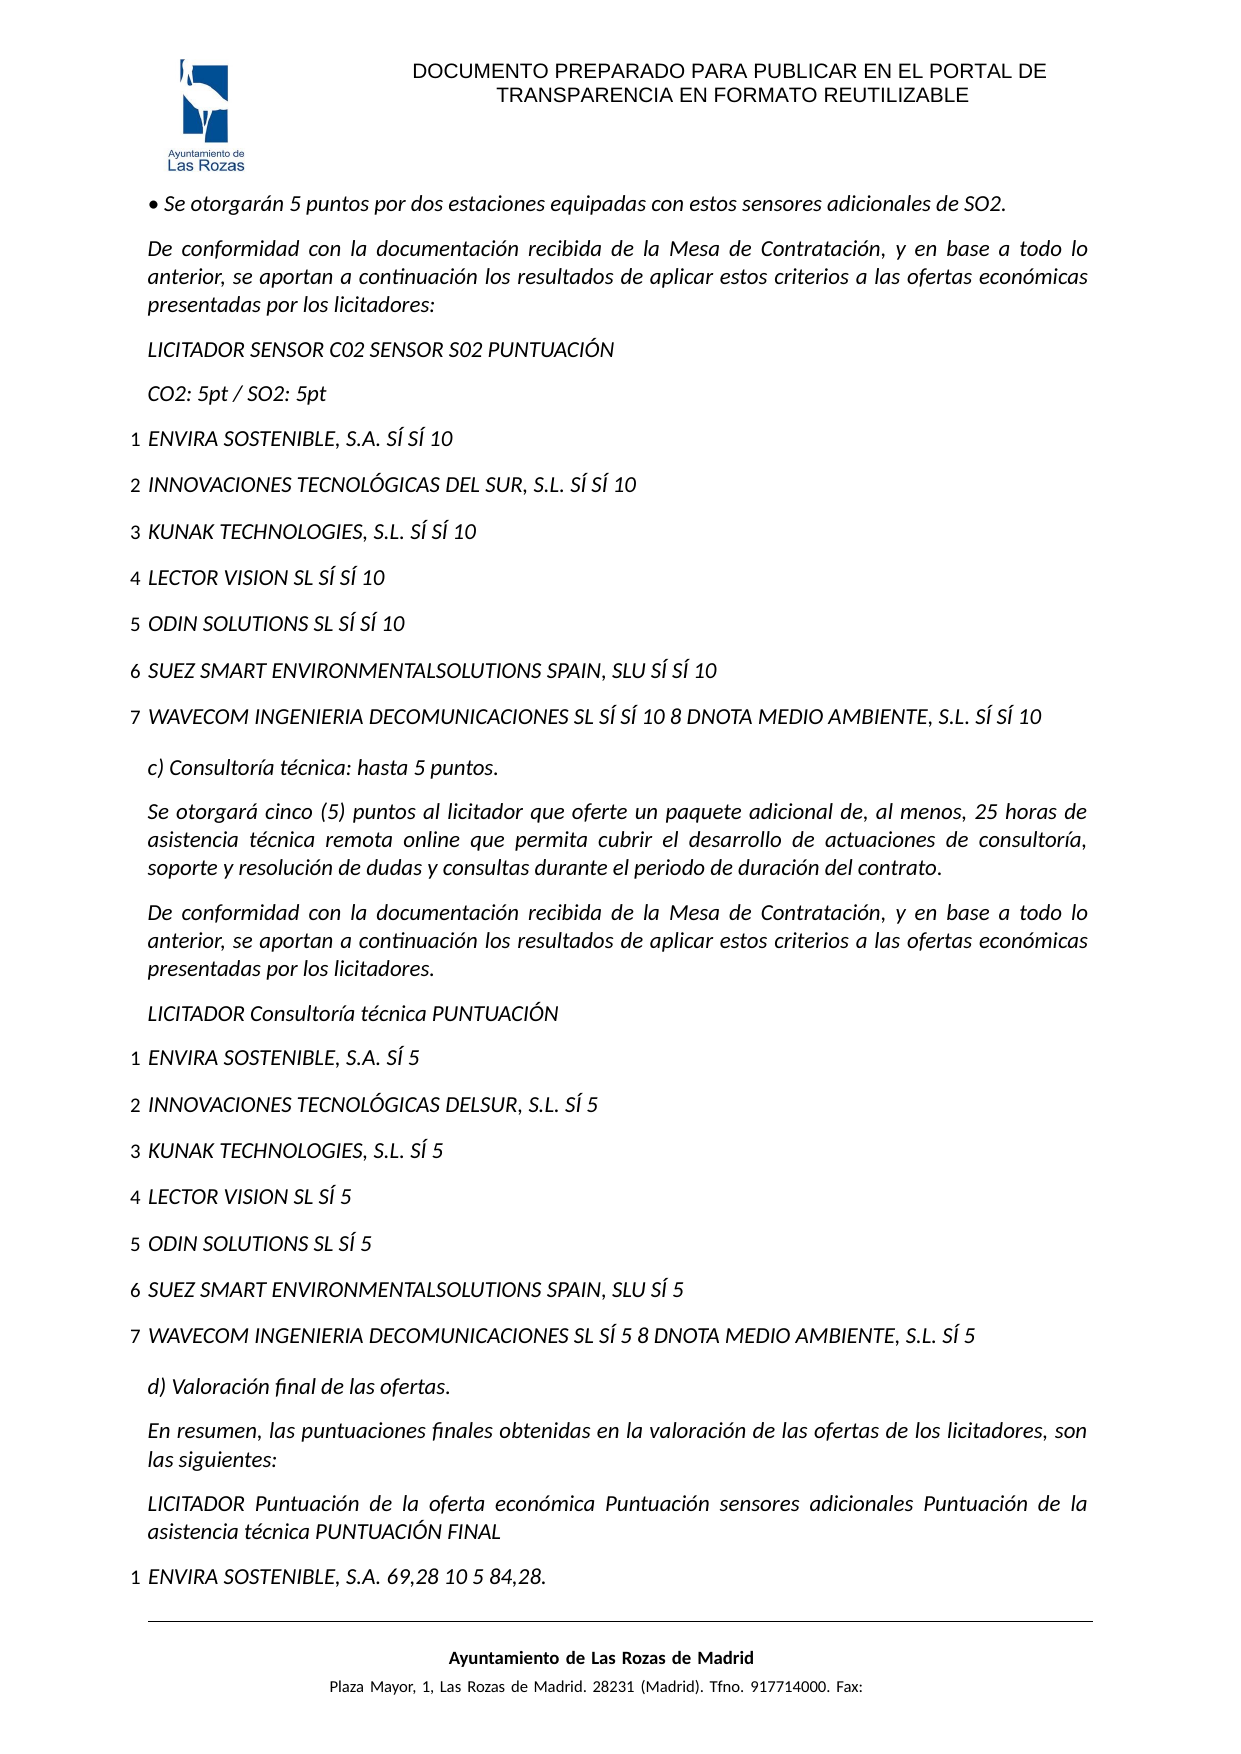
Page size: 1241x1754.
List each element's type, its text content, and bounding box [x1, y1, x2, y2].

list KUNAK TECHNOLOGIES, S.L. SÍ 5 [130, 1136, 1092, 1164]
text Se otorgará cinco (5) puntos al licitador que oferte un paquete adicional de, al menos, 25 horas de asistencia técnica remota online que permita cubrir el desarrollo de actuaciones de consultoría, soporte y resolución de dudas y consultas durante el periodo de duración del contrato. [147, 797, 1092, 881]
list ENVIRA SOSTENIBLE, S.A. 69,28 10 5 84,28. [130, 1562, 1092, 1590]
list ENVIRA SOSTENIBLE, S.A. SÍ SÍ 10 [130, 424, 1092, 452]
list WAVECOM INGENIERIA DECOMUNICACIONES SL SÍ SÍ 10 8 DNOTA MEDIO AMBIENTE, S.L. SÍ SÍ 10 [130, 702, 1092, 730]
text En resumen, las puntuaciones finales obtenidas en la valoración de las ofertas de los licitadores, son las siguientes: [147, 1417, 1092, 1473]
list KUNAK TECHNOLOGIES, S.L. SÍ SÍ 10 [130, 517, 1092, 545]
text LICITADOR Puntuación de la oferta económica Puntuación sensores adicionales Puntuación de la asistencia técnica PUNTUACIÓN FINAL [147, 1489, 1092, 1545]
list WAVECOM INGENIERIA DECOMUNICACIONES SL SÍ 5 8 DNOTA MEDIO AMBIENTE, S.L. SÍ 5 [130, 1322, 1092, 1349]
text LICITADOR SENSOR C02 SENSOR S02 PUNTUACIÓN [147, 335, 1092, 363]
list INNOVACIONES TECNOLÓGICAS DELSUR, S.L. SÍ 5 [130, 1090, 1092, 1118]
text • Se otorgarán 5 puntos por dos estaciones equipadas con estos sensores adicionales de SO2. [147, 189, 1092, 217]
list INNOVACIONES TECNOLÓGICAS DEL SUR, S.L. SÍ SÍ 10 [130, 470, 1092, 498]
list SUEZ SMART ENVIRONMENTALSOLUTIONS SPAIN, SLU SÍ SÍ 10 [130, 656, 1092, 684]
list LECTOR VISION SL SÍ 5 [130, 1182, 1092, 1211]
list ODIN SOLUTIONS SL SÍ SÍ 10 [130, 609, 1092, 637]
list LECTOR VISION SL SÍ SÍ 10 [130, 563, 1092, 591]
text CO2: 5pt / SO2: 5pt [147, 379, 1092, 407]
text LICITADOR Consultoría técnica PUNTUACIÓN [147, 999, 1092, 1027]
text De conformidad con la documentación recibida de la Mesa de Contratación, y en base a todo lo anterior, se aportan a continuación los resultados de aplicar estos criterios a las ofertas económicas presentadas por los licitadores. [147, 898, 1092, 982]
text d) Valoración final de las ofertas. [147, 1372, 1092, 1400]
list ODIN SOLUTIONS SL SÍ 5 [130, 1229, 1092, 1257]
text c) Consultoría técnica: hasta 5 puntos. [147, 753, 1092, 781]
list SUEZ SMART ENVIRONMENTALSOLUTIONS SPAIN, SLU SÍ 5 [130, 1275, 1092, 1303]
text De conformidad con la documentación recibida de la Mesa de Contratación, y en base a todo lo anterior, se aportan a continuación los resultados de aplicar estos criterios a las ofertas económicas presentadas por los licitadores: [147, 234, 1092, 318]
list ENVIRA SOSTENIBLE, S.A. SÍ 5 [130, 1043, 1092, 1071]
